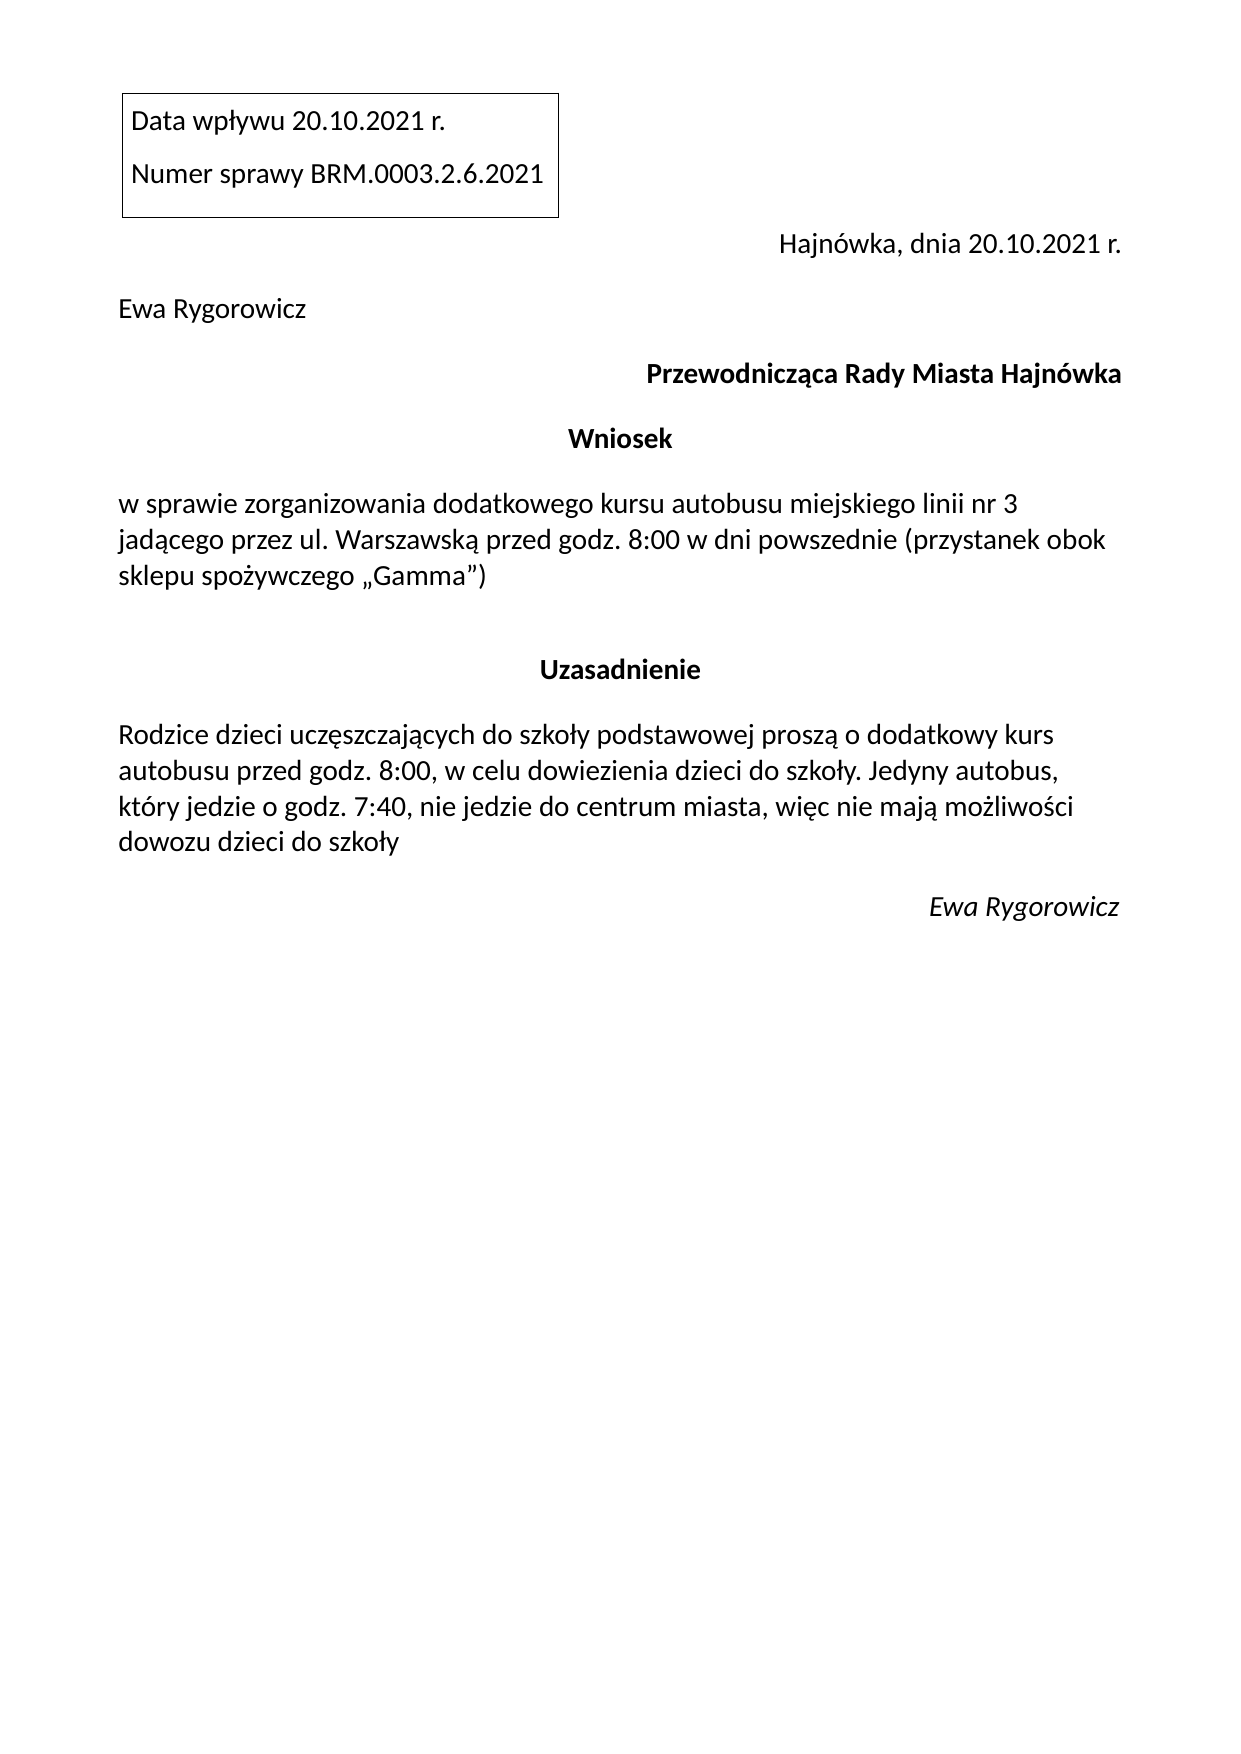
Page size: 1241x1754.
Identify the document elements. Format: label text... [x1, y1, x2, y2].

text Rodzice dzieci uczęszczających do szkoły podstawowej proszą o dodatkowy kurs autobusu przed godz. 8:00, w celu dowiezienia dzieci do szkoły. Jedyny autobus, który jedzie o godz. 7:40, nie jedzie do centrum miasta, więc nie mają możliwości dowozu dzieci do szkoły [118, 716, 1122, 859]
text Przewodnicząca Rady Miasta Hajnówka [118, 355, 1122, 391]
text Numer sprawy BRM.0003.2.6.2021 [131, 155, 549, 191]
text Wniosek [118, 420, 1122, 456]
text Ewa Rygorowicz [118, 888, 1122, 924]
text Hajnówka, dnia 20.10.2021 r. [118, 225, 1122, 261]
text Ewa Rygorowicz [118, 290, 1122, 326]
text Data wpływu 20.10.2021 r. [131, 102, 549, 137]
text Uzasadnienie [118, 651, 1122, 687]
text w sprawie zorganizowania dodatkowego kursu autobusu miejskiego linii nr 3 jadącego przez ul. Warszawską przed godz. 8:00 w dni powszednie (przystanek obok sklepu spożywczego „Gamma”) [118, 485, 1122, 592]
